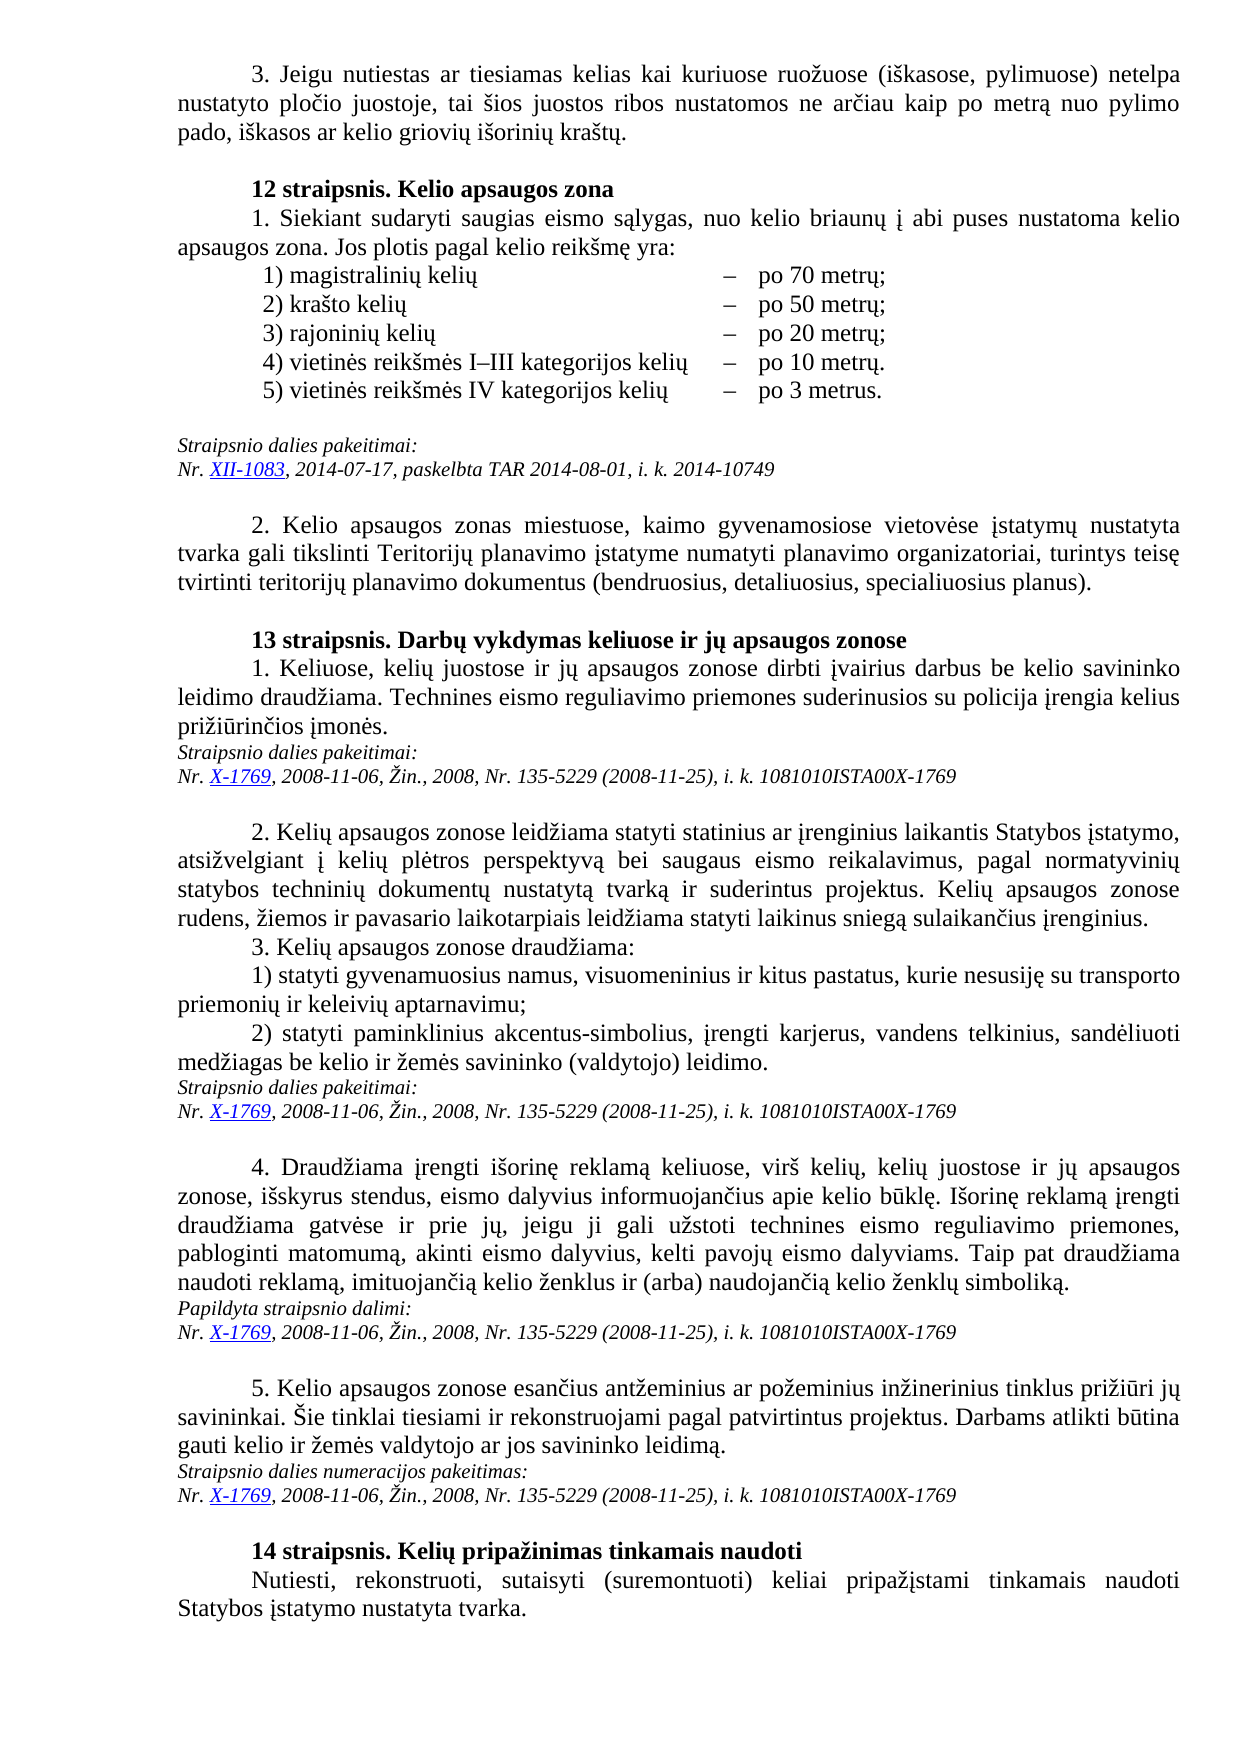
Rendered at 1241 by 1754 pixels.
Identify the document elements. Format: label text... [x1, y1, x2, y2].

text Nr. X-1769, 2008-11-06, Žin., 2008, Nr. 135-5229 (2008-11-25), i. k. 1081010ISTA00X-1769 [177, 764, 1181, 788]
table_cell – [705, 318, 747, 347]
text Straipsnio dalies pakeitimai: [177, 1075, 1181, 1099]
table_cell 3) rajoninių kelių [177, 318, 705, 347]
text Nr. X-1769, 2008-11-06, Žin., 2008, Nr. 135-5229 (2008-11-25), i. k. 1081010ISTA00X-1769 [177, 1099, 1181, 1123]
text 3. Jeigu nutiestas ar tiesiamas kelias kai kuriuose ruožuose (iškasose, pylimuose) netelpa nustatyto pločio juostoje, tai šios juostos ribos nustatomos ne arčiau kaip po metrą nuo pylimo pado, iškasos ar kelio griovių išorinių kraštų. [177, 59, 1181, 145]
text 3. Kelių apsaugos zonose draudžiama: [177, 932, 1181, 960]
text Nr. X-1769, 2008-11-06, Žin., 2008, Nr. 135-5229 (2008-11-25), i. k. 1081010ISTA00X-1769 [177, 1320, 1181, 1344]
text Straipsnio dalies numeracijos pakeitimas: [177, 1459, 1181, 1483]
text 14 straipsnis. Kelių pripažinimas tinkamais naudoti [177, 1536, 1181, 1565]
text Straipsnio dalies pakeitimai: [177, 740, 1181, 764]
text 4. Draudžiama įrengti išorinę reklamą keliuose, virš kelių, kelių juostose ir jų apsaugos zonose, išskyrus stendus, eismo dalyvius informuojančius apie kelio būklę. Išorinę reklamą įrengti draudžiama gatvėse ir prie jų, jeigu ji gali užstoti technines eismo reguliavimo priemones, pabloginti matomumą, akinti eismo dalyvius, kelti pavojų eismo dalyviams. Taip pat draudžiama naudoti reklamą, imituojančią kelio ženklus ir (arba) naudojančią kelio ženklų simboliką. [177, 1152, 1181, 1296]
text Nr. X-1769, 2008-11-06, Žin., 2008, Nr. 135-5229 (2008-11-25), i. k. 1081010ISTA00X-1769 [177, 1483, 1181, 1507]
text 2. Kelių apsaugos zonose leidžiama statyti statinius ar įrenginius laikantis Statybos įstatymo, atsižvelgiant į kelių plėtros perspektyvą bei saugaus eismo reikalavimus, pagal normatyvinių statybos techninių dokumentų nustatytą tvarką ir suderintus projektus. Kelių apsaugos zonose rudens, žiemos ir pavasario laikotarpiais leidžiama statyti laikinus sniegą sulaikančius įrenginius. [177, 817, 1181, 932]
text 12 straipsnis. Kelio apsaugos zona [177, 174, 1181, 203]
table_cell po 3 metrus. [747, 375, 1199, 404]
text 1. Keliuose, kelių juostose ir jų apsaugos zonose dirbti įvairius darbus be kelio savininko leidimo draudžiama. Technines eismo reguliavimo priemones suderinusios su policija įrengia kelius prižiūrinčios įmonės. [177, 653, 1181, 740]
text 2. Kelio apsaugos zonas miestuose, kaimo gyvenamosiose vietovėse įstatymų nustatyta tvarka gali tikslinti Teritorijų planavimo įstatyme numatyti planavimo organizatoriai, turintys teisę tvirtinti teritorijų planavimo dokumentus (bendruosius, detaliuosius, specialiuosius planus). [177, 510, 1181, 596]
table_cell 5) vietinės reikšmės IV kategorijos kelių [177, 375, 705, 404]
table_cell – [705, 375, 747, 404]
text Straipsnio dalies pakeitimai: [177, 433, 1181, 457]
table_cell – [705, 347, 747, 375]
text Nutiesti, rekonstruoti, sutaisyti (suremontuoti) keliai pripažįstami tinkamais naudoti Statybos įstatymo nustatyta tvarka. [177, 1565, 1181, 1622]
text Papildyta straipsnio dalimi: [177, 1296, 1181, 1320]
table_cell 4) vietinės reikšmės I–III kategorijos kelių [177, 347, 705, 375]
table_cell po 20 metrų; [747, 318, 1199, 347]
table_header – [705, 260, 747, 289]
text 13 straipsnis. Darbų vykdymas keliuose ir jų apsaugos zonose [177, 625, 1181, 653]
table_cell po 10 metrų. [747, 347, 1199, 375]
table_header 1) magistralinių kelių [177, 260, 705, 289]
table_cell 2) krašto kelių [177, 289, 705, 318]
text 1. Siekiant sudaryti saugias eismo sąlygas, nuo kelio briaunų į abi puses nustatoma kelio apsaugos zona. Jos plotis pagal kelio reikšmę yra: [177, 203, 1181, 260]
table_cell – [705, 289, 747, 318]
table_cell po 50 metrų; [747, 289, 1199, 318]
text 5. Kelio apsaugos zonose esančius antžeminius ar požeminius inžinerinius tinklus prižiūri jų savininkai. Šie tinklai tiesiami ir rekonstruojami pagal patvirtintus projektus. Darbams atlikti būtina gauti kelio ir žemės valdytojo ar jos savininko leidimą. [177, 1373, 1181, 1459]
table_header po 70 metrų; [747, 260, 1199, 289]
text 2) statyti paminklinius akcentus-simbolius, įrengti karjerus, vandens telkinius, sandėliuoti medžiagas be kelio ir žemės savininko (valdytojo) leidimo. [177, 1018, 1181, 1075]
text 1) statyti gyvenamuosius namus, visuomeninius ir kitus pastatus, kurie nesusiję su transporto priemonių ir keleivių aptarnavimu; [177, 960, 1181, 1018]
text Nr. XII-1083, 2014-07-17, paskelbta TAR 2014-08-01, i. k. 2014-10749 [177, 457, 1181, 481]
